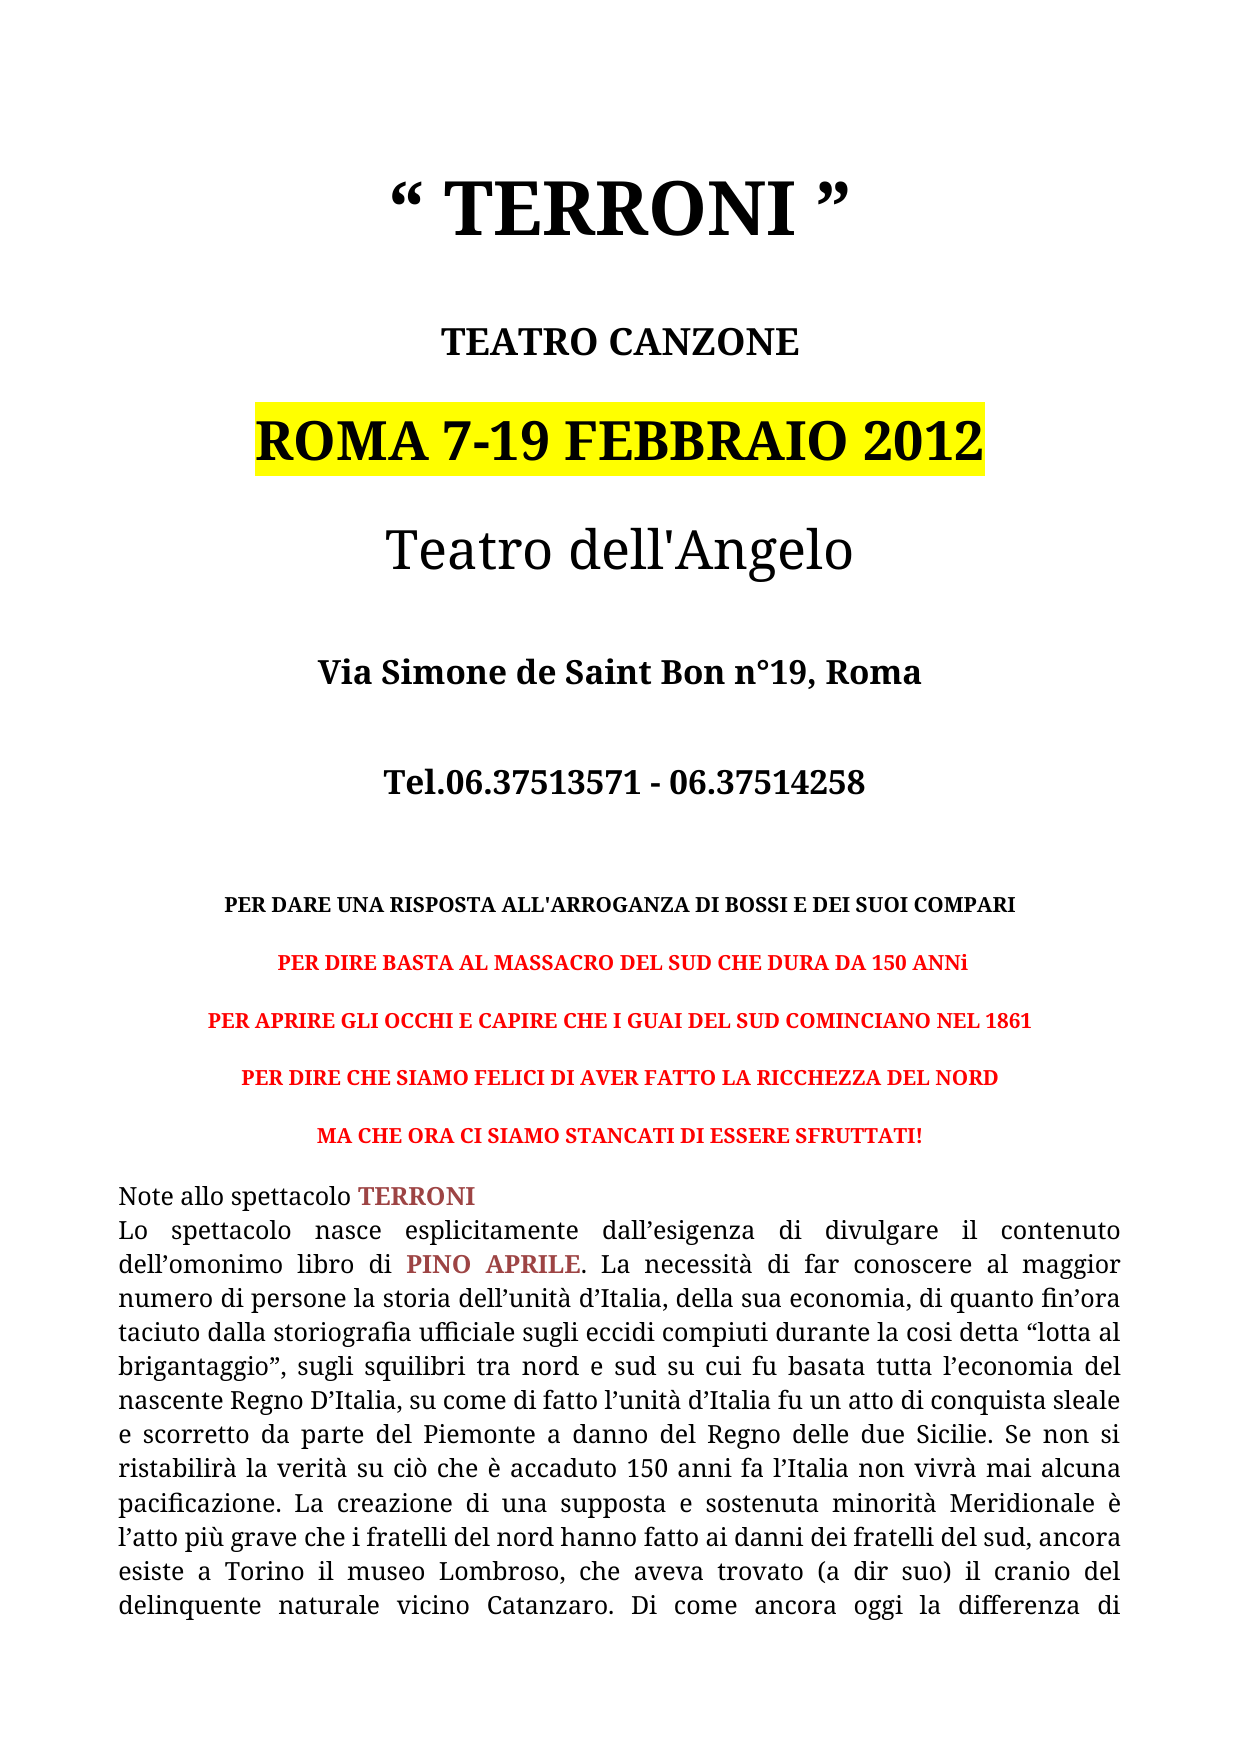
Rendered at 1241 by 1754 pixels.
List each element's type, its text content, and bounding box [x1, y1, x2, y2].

text Note allo spettacolo TERRONI [118, 1179, 1122, 1213]
text Tel.06.37513571 - 06.37514258 [118, 694, 1122, 804]
text PER APRIRE GLI OCCHI E CAPIRE CHE I GUAI DEL SUD COMINCIANO NEL 1861 [118, 1006, 1122, 1034]
text Lo spettacolo nasce esplicitamente dall’esigenza di divulgare il contenuto dell’omonimo libro di PINO APRILE. La necessità di far conoscere al maggior numero di persone la storia dell’unità d’Italia, della sua economia, di quanto fin’ora taciuto dalla storiografia ufficiale sugli eccidi compiuti durante la cosi detta “lotta al brigantaggio”, sugli squilibri tra nord e sud su cui fu basata tutta l’economia del nascente Regno D’Italia, su come di fatto l’unità d’Italia fu un atto di conquista sleale e scorretto da parte del Piemonte a danno del Regno delle due Sicilie. Se non si ristabilirà la verità su ciò che è accaduto 150 anni fa l’Italia non vivrà mai alcuna pacificazione. La creazione di una supposta e sostenuta minorità Meridionale è l’atto più grave che i fratelli del nord hanno fatto ai danni dei fratelli del sud, ancora esiste a Torino il museo Lombroso, che aveva trovato (a dir suo) il cranio del delinquente naturale vicino Catanzaro. Di come ancora oggi la differenza di [118, 1213, 1122, 1621]
text PER DIRE CHE SIAMO FELICI DI AVER FATTO LA RICCHEZZA DEL NORD [118, 1063, 1122, 1092]
text Teatro dell'Angelo [118, 476, 1122, 585]
text Via Simone de Saint Bon n°19, Roma [118, 585, 1122, 694]
text MA CHE ORA CI SIAMO STANCATI DI ESSERE SFRUTTATI! [118, 1121, 1122, 1149]
text TEATRO CANZONE [118, 257, 1122, 366]
text ROMA 7-19 FEBBRAIO 2012 [118, 366, 1122, 476]
text PER DARE UNA RISPOSTA ALL'ARROGANZA DI BOSSI E DEI SUOI COMPARI [118, 891, 1122, 919]
text “ TERRONI ” [118, 148, 1122, 257]
text PER DIRE BASTA AL MASSACRO DEL SUD CHE DURA DA 150 ANNi [118, 948, 1122, 977]
